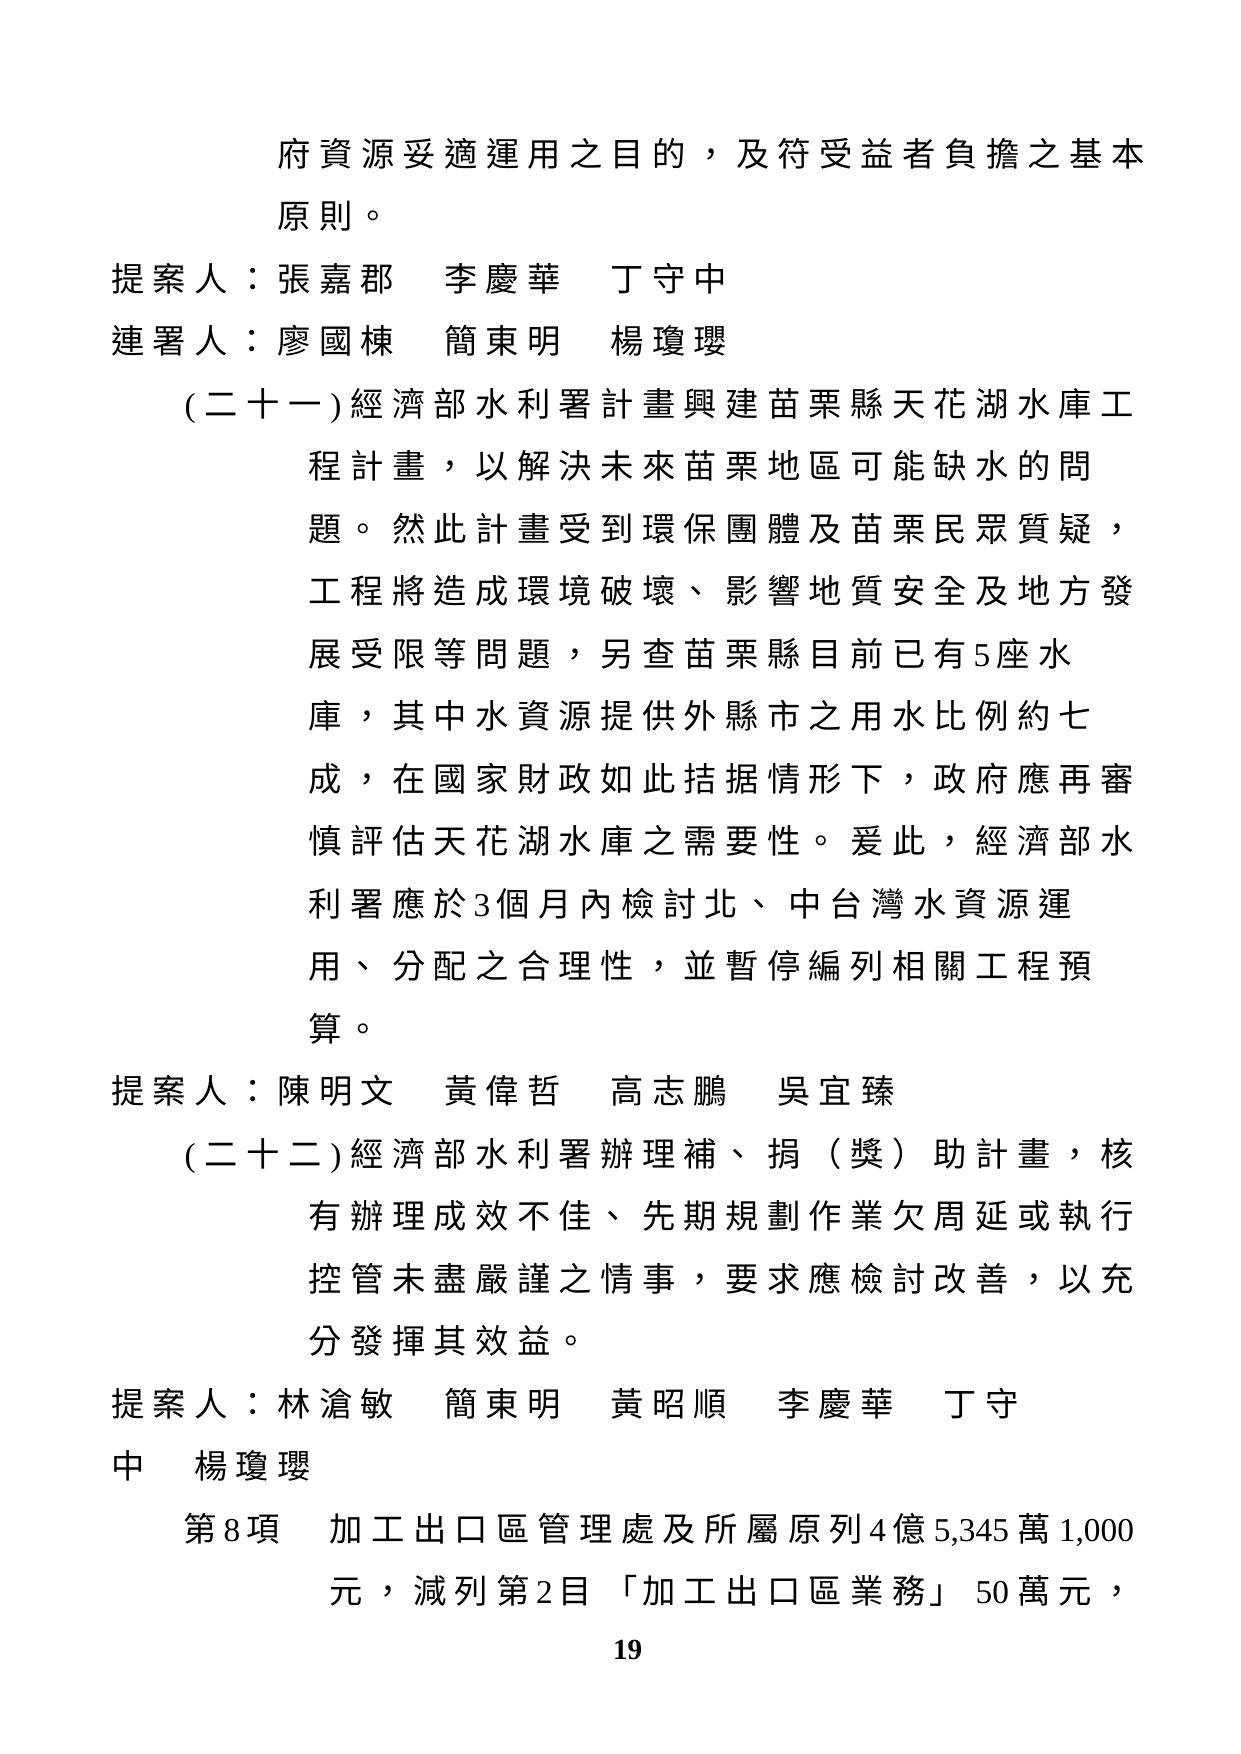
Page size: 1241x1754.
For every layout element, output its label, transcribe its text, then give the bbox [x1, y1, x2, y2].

text (二十一)經濟部水利署計畫興建苗栗縣天花湖水庫工程計畫，以解決未來苗栗地區可能缺水的問題。然此計畫受到環保團體及苗栗民眾質疑，工程將造成環境破壞、影響地質安全及地方發展受限等問題，另查苗栗縣目前已有5座水庫，其中水資源提供外縣市之用水比例約七成，在國家財政如此拮据情形下，政府應再審慎評估天花湖水庫之需要性。爰此，經濟部水利署應於3個月內檢討北、中台灣水資源運用、分配之合理性，並暫停編列相關工程預算。 [176, 360, 1148, 1048]
text 第8項 加工出口區管理處及所屬原列4億5,345萬1,000元，減列第2目「加工出口區業務」50萬元， [176, 1485, 1148, 1610]
text 提案人：林滄敏 簡東明 黃昭順 李慶華 丁守中 楊瓊瓔 [107, 1360, 1044, 1485]
text 府資源妥適運用之目的，及符受益者負擔之基本原則。 [176, 110, 1148, 235]
text 提案人：陳明文 黃偉哲 高志鵬 吳宜臻 [107, 1048, 1044, 1110]
text (二十二)經濟部水利署辦理補、捐（獎）助計畫，核有辦理成效不佳、先期規劃作業欠周延或執行控管未盡嚴謹之情事，要求應檢討改善，以充分發揮其效益。 [176, 1110, 1148, 1360]
text 提案人：張嘉郡 李慶華 丁守中 [107, 235, 1044, 298]
text 連署人：廖國棟 簡東明 楊瓊瓔 [107, 298, 1044, 360]
